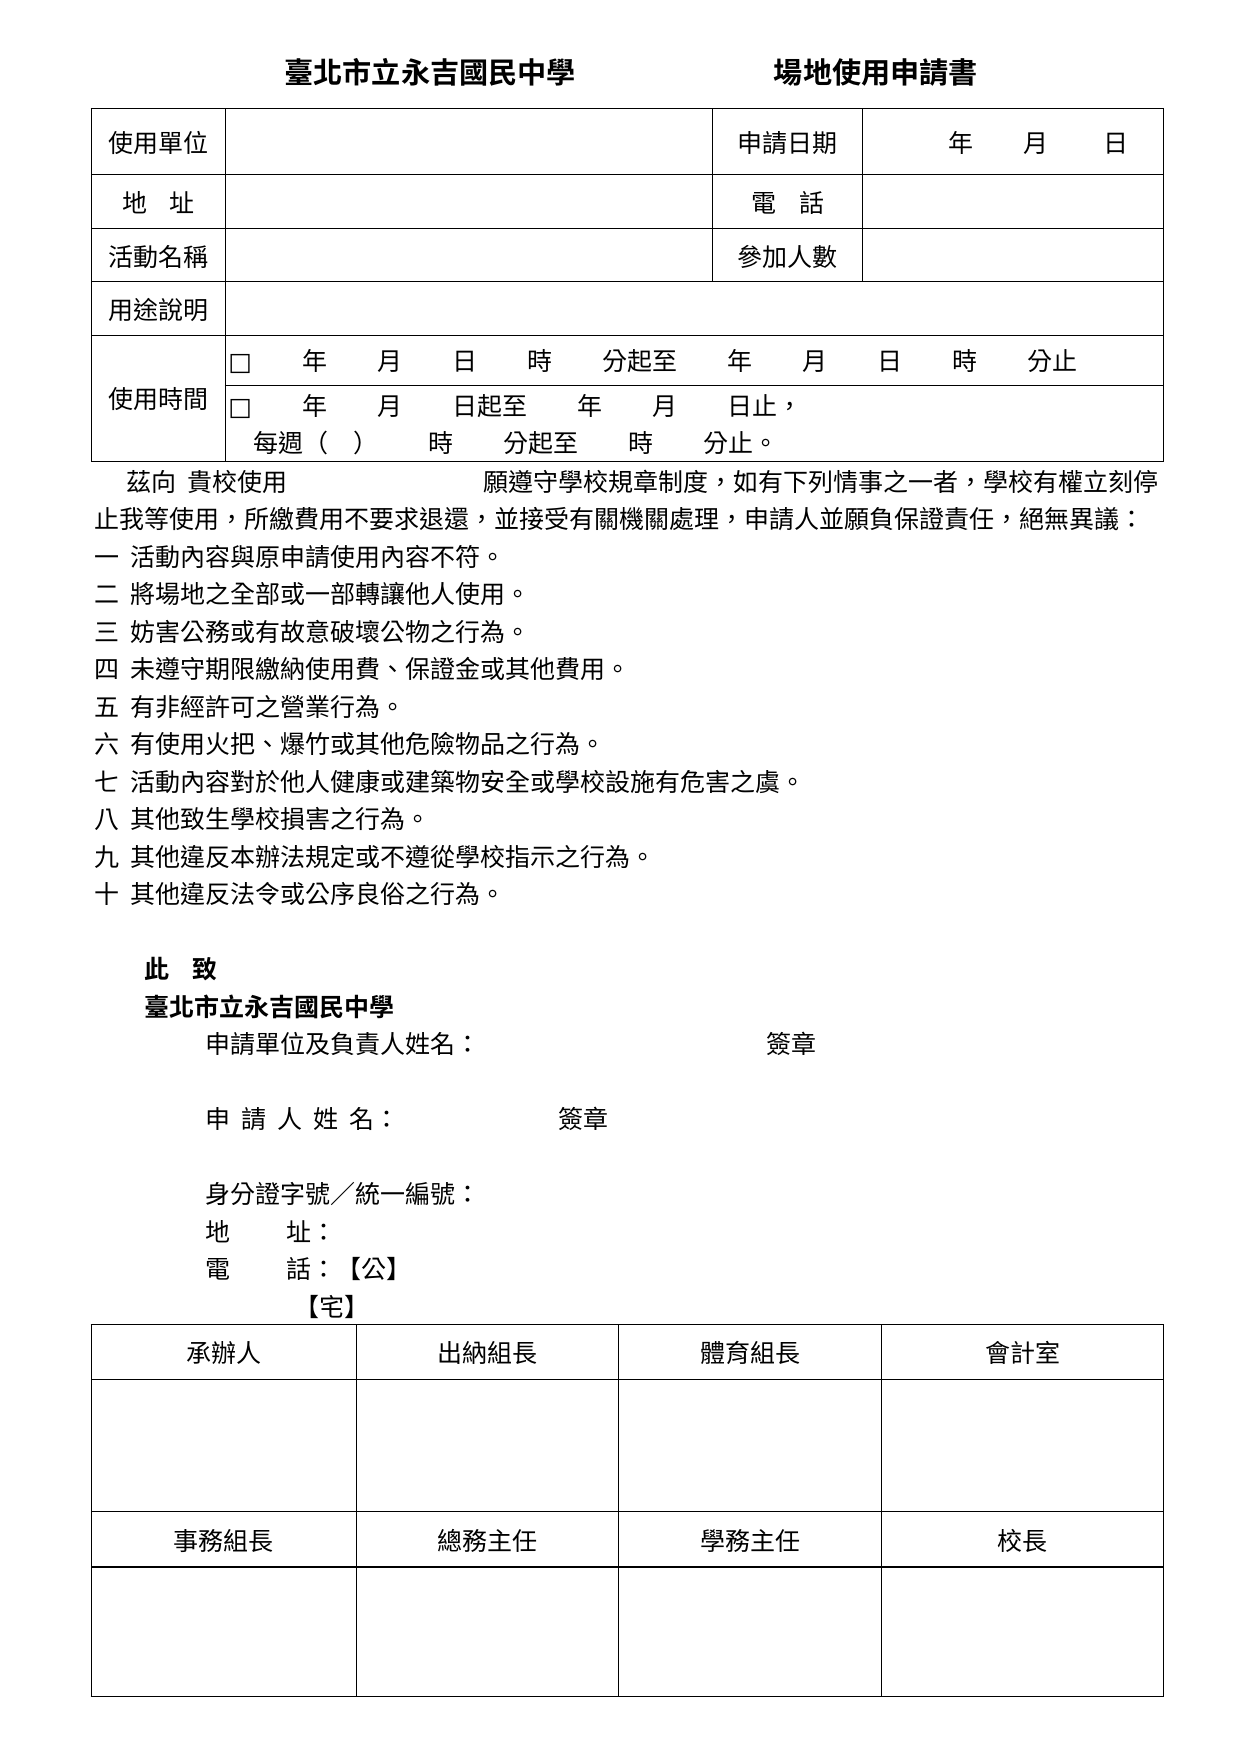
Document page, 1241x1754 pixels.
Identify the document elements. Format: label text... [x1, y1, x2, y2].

text 五 有非經許可之營業行為。 [94, 687, 1204, 724]
table_cell □ 年 月 日 時 分起至 年 月 日 時 分止 [226, 336, 1163, 384]
table_cell □ 年 月 日起至 年 月 日止， 每週（ ） 時 分起至 時 分止。 [226, 386, 1163, 461]
text 申 請 人 姓 名： 簽章 [94, 1099, 1204, 1137]
text 臺北市立永吉國民中學 場地使用申請書 [94, 33, 1168, 108]
text 電 話：【公】 [94, 1249, 1204, 1287]
table_header 使用單位 [92, 109, 225, 174]
text 此 致 [144, 949, 1204, 987]
text 一 活動內容與原申請使用內容不符。 [94, 537, 1204, 574]
text 六 有使用火把、爆竹或其他危險物品之行為。 [94, 724, 1204, 762]
table_cell [357, 1380, 618, 1511]
table_cell [92, 1568, 356, 1696]
table_header 年 月 日 [863, 109, 1163, 174]
table_cell 用途說明 [92, 282, 225, 334]
table_cell 使用時間 [92, 336, 225, 461]
text 三 妨害公務或有故意破壞公物之行為。 [94, 612, 1204, 649]
table_cell 校長 [882, 1512, 1163, 1566]
table_cell 參加人數 [713, 229, 862, 281]
table_cell [226, 282, 1163, 334]
text 地 址： [94, 1212, 1204, 1249]
table_cell 電 話 [713, 175, 862, 228]
text 八 其他致生學校損害之行為。 [94, 799, 1204, 837]
table_header 會計室 [882, 1325, 1163, 1378]
text 九 其他違反本辦法規定或不遵從學校指示之行為。 [94, 837, 1204, 874]
table_header [226, 109, 712, 174]
table_cell [619, 1568, 881, 1696]
table_cell 地 址 [92, 175, 225, 228]
table_header 承辦人 [92, 1325, 356, 1378]
text 申請單位及負責人姓名： 簽章 [94, 1024, 1204, 1062]
table_cell [226, 175, 712, 228]
text 十 其他違反法令或公序良俗之行為。 [94, 874, 1204, 912]
table_cell [619, 1380, 881, 1511]
text 【宅】 [94, 1287, 1204, 1324]
table_cell 事務組長 [92, 1512, 356, 1566]
table_header 體育組長 [619, 1325, 881, 1378]
text 七 活動內容對於他人健康或建築物安全或學校設施有危害之虞。 [94, 762, 1204, 799]
table_cell [882, 1380, 1163, 1511]
text 身分證字號／統一編號： [94, 1174, 1204, 1212]
text 四 未遵守期限繳納使用費、保證金或其他費用。 [94, 649, 1204, 687]
table_cell 總務主任 [357, 1512, 618, 1566]
table_cell 活動名稱 [92, 229, 225, 281]
table_cell [882, 1568, 1163, 1696]
table_header 出納組長 [357, 1325, 618, 1378]
table_cell 學務主任 [619, 1512, 881, 1566]
table_cell [357, 1568, 618, 1696]
text 茲向 貴校使用 願遵守學校規章制度，如有下列情事之一者，學校有權立刻停止我等使用，所繳費用不要求退還，並接受有關機關處理，申請人並願負保證責任，絕無異議： [94, 462, 1162, 537]
text 臺北市立永吉國民中學 [144, 987, 1204, 1024]
table_header 申請日期 [713, 109, 862, 174]
table_cell [92, 1380, 356, 1511]
table_cell [226, 229, 712, 281]
text 二 將場地之全部或一部轉讓他人使用。 [94, 574, 1204, 612]
table_cell [863, 229, 1163, 281]
table_cell [863, 175, 1163, 228]
